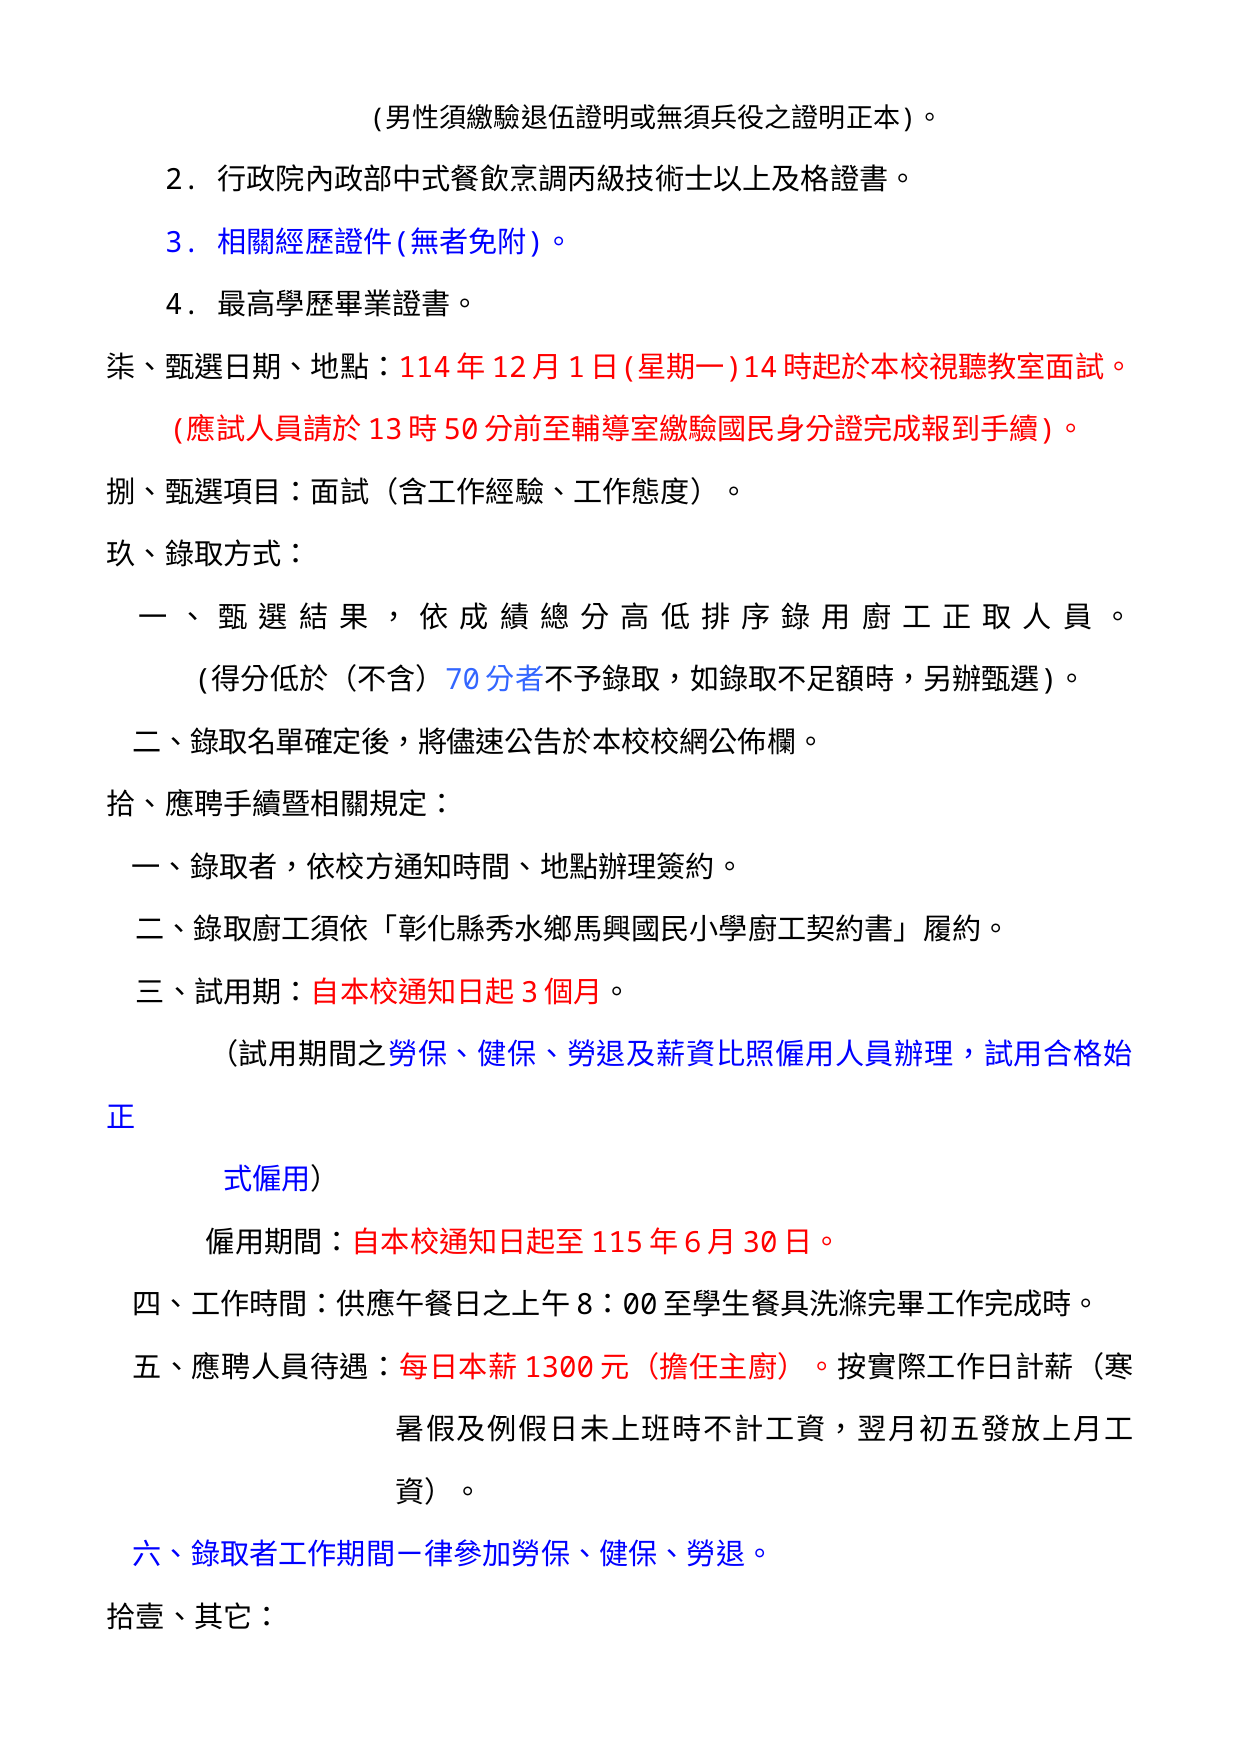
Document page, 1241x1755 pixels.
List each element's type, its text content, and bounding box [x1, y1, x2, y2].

text 僱用期間：自本校通知日起至115年6月30日。 [106, 1198, 1134, 1260]
text 一、錄取者，依校方通知時間、地點辦理簽約。 [131, 823, 1134, 885]
text 2. 行政院內政部中式餐飲烹調丙級技術士以上及格證書。 [106, 135, 1134, 198]
text 四、工作時間：供應午餐日之上午8：00至學生餐具洗滌完畢工作完成時。 [132, 1260, 1134, 1323]
text 玖、錄取方式： [106, 510, 1134, 573]
text （試用期間之勞保、健保、勞退及薪資比照僱用人員辦理，試用合格始正 [106, 1010, 1134, 1135]
text (男性須繳驗退伍證明或無須兵役之證明正本)。 [106, 96, 1134, 135]
subtitle 柒、甄選日期、地點：114年12月1日(星期一)14時起於本校視聽教室面試。(應試人員請於13時50分前至輔導室繳驗國民身分證完成報到手續)。 [106, 323, 1134, 448]
subtitle 拾、應聘手續暨相關規定： [106, 760, 1134, 823]
text 二、錄取名單確定後，將儘速公告於本校校網公佈欄。 [133, 698, 1134, 760]
text 六、錄取者工作期間ㄧ律參加勞保、健保、勞退。 [132, 1510, 1134, 1573]
text 五、應聘人員待遇：每日本薪1300元（擔任主廚）。按實際工作日計薪（寒暑假及例假日未上班時不計工資，翌月初五發放上月工資）。 [132, 1323, 1134, 1510]
text 4. 最高學歷畢業證書。 [106, 260, 1134, 323]
text 式僱用） [106, 1135, 1134, 1198]
text 二、錄取廚工須依「彰化縣秀水鄉馬興國民小學廚工契約書」履約。 [135, 885, 1134, 948]
text 三、試用期：自本校通知日起3個月。 [106, 948, 1134, 1010]
subtitle 捌、甄選項目：面試（含工作經驗、工作態度）。 [106, 448, 1134, 510]
subtitle 拾壹、其它： [106, 1573, 1134, 1635]
text 一、甄選結果，依成績總分高低排序錄用廚工正取人員。 (得分低於（不含）70分者不予錄取，如錄取不足額時，另辦甄選)。 [138, 573, 1134, 698]
text 3. 相關經歷證件(無者免附)。 [106, 198, 1134, 260]
